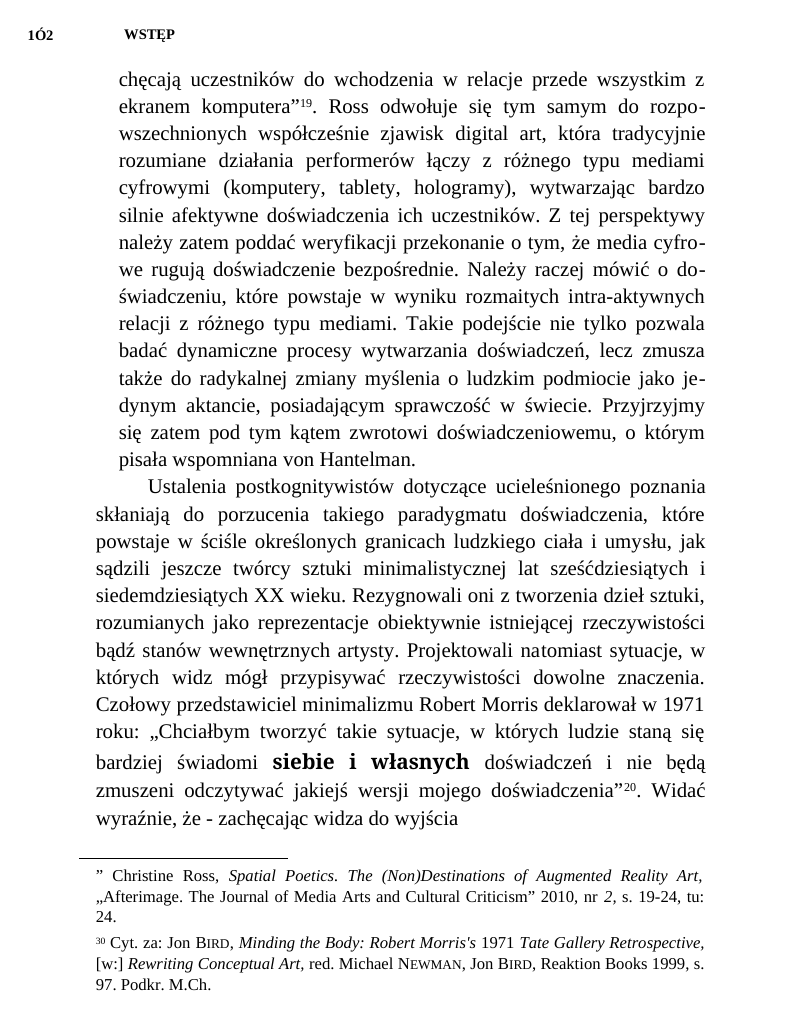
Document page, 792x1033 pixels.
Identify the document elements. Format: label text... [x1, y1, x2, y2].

text WSTĘP [124, 26, 179, 42]
text ” Christine Ross, Spatial Poetics. The (Non)Destinations of Augmented Reality Art, „Afterimage. The Journal of Media Arts and Cultural Criticism” 2010, nr 2, s. 19-24, tu: 24. [96, 866, 704, 926]
text chęcają uczestników do wchodzenia w relacje przede wszystkim z ekranem komputera”19. Ross odwołuje się tym samym do rozpo­wszechnionych współcześnie zjawisk digital art, która tradycyjnie rozumiane działania performerów łączy z różnego typu mediami cyfrowymi (komputery, tablety, hologramy), wytwarzając bardzo silnie afektywne doświadczenia ich uczestników. Z tej perspektywy należy zatem poddać weryfikacji przekonanie o tym, że media cyfro­we rugują doświadczenie bezpośrednie. Należy raczej mówić o do­świadczeniu, które powstaje w wyniku rozmaitych intra-aktywnych relacji z różnego typu mediami. Takie podejście nie tylko pozwala badać dynamiczne procesy wytwarzania doświadczeń, lecz zmusza także do radykalnej zmiany myślenia o ludzkim podmiocie jako je­dynym aktancie, posiadającym sprawczość w świecie. Przyjrzyjmy się zatem pod tym kątem zwrotowi doświadczeniowemu, o którym pisała wspomniana von Hantelman. [118, 67, 706, 471]
text 30 Cyt. za: Jon Bird, Minding the Body: Robert Morris's 1971 Tate Gallery Retro­spective, [w:] Rewriting Conceptual Art, red. Michael Newman, Jon Bird, Reaktion Books 1999, s. 97. Podkr. M.Ch. [96, 933, 704, 994]
text Ustalenia postkognitywistów dotyczące ucieleśnionego pozna­nia skłaniają do porzucenia takiego paradygmatu doświadczenia, które powstaje w ściśle określonych granicach ludzkiego ciała i umy­słu, jak sądzili jeszcze twórcy sztuki minimalistycznej lat sześćdzie­siątych i siedemdziesiątych XX wieku. Rezygnowali oni z tworzenia dzieł sztuki, rozumianych jako reprezentacje obiektywnie istniejącej rzeczywistości bądź stanów wewnętrznych artysty. Projektowali na­tomiast sytuacje, w których widz mógł przypisywać rzeczywistości dowolne znaczenia. Czołowy przedstawiciel minimalizmu Robert Morris deklarował w 1971 roku: „Chciałbym tworzyć takie sytuacje, w których ludzie staną się bardziej świadomi siebie i własnych doświadczeń i nie będą zmuszeni odczytywać jakiejś wersji mojego doświadczenia”20. Widać wyraźnie, że - zachęcając widza do wyjścia [96, 474, 706, 829]
text 1Ó2 [27, 27, 61, 44]
